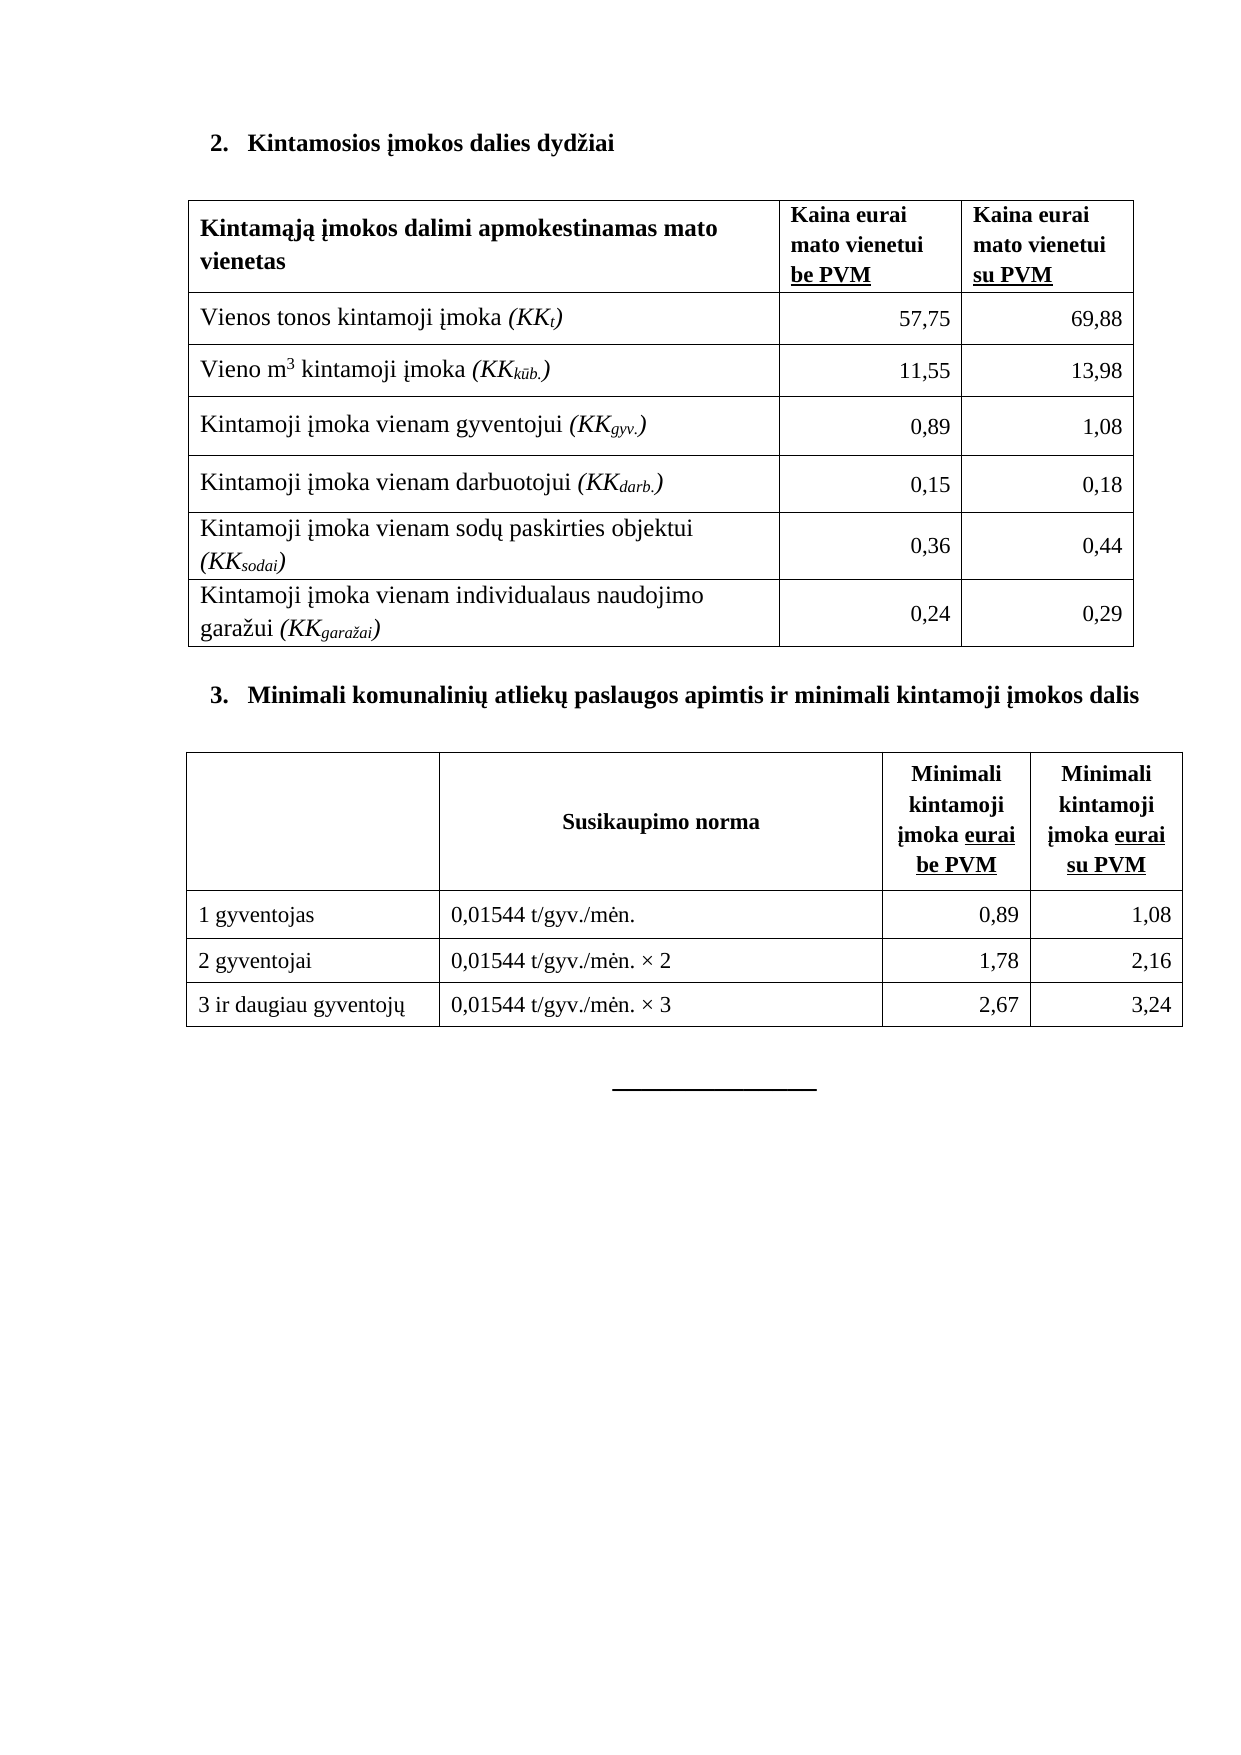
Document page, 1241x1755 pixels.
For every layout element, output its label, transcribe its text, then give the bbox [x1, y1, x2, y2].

table_header [187, 753, 439, 890]
table_cell 13,98 [962, 345, 1133, 396]
table_header Susikaupimo norma [440, 753, 882, 890]
text ______________ [247, 1060, 1181, 1093]
table_cell 1,08 [1031, 891, 1182, 937]
table_cell 57,75 [780, 293, 961, 344]
table_cell 1,78 [883, 939, 1030, 982]
table_cell 0,18 [962, 456, 1133, 512]
table_cell 2,16 [1031, 939, 1182, 982]
text 3. Minimali komunalinių atliekų paslaugos apimtis ir minimali kintamoji įmokos dalis [210, 680, 1181, 709]
table_cell Kintamoji įmoka vienam darbuotojui (KKdarb.) [189, 456, 779, 512]
table_cell 0,01544 t/gyv./mėn. × 3 [440, 983, 882, 1026]
table_cell 3 ir daugiau gyventojų [187, 983, 439, 1026]
table_cell Kintamoji įmoka vienam gyventojui (KKgyv.) [189, 397, 779, 455]
table_header Minimali kintamoji įmoka eurai su PVM [1031, 753, 1182, 890]
table_header Kaina eurai mato vienetui be PVM [780, 201, 961, 292]
text 2. Kintamosios įmokos dalies dydžiai [210, 128, 1181, 157]
table_cell 1 gyventojas [187, 891, 439, 937]
table_cell 0,89 [883, 891, 1030, 937]
table_cell 3,24 [1031, 983, 1182, 1026]
table_cell 1,08 [962, 397, 1133, 455]
table_cell 0,24 [780, 580, 961, 646]
table_header Kaina eurai mato vienetui su PVM [962, 201, 1133, 292]
table_cell 2,67 [883, 983, 1030, 1026]
table_cell 0,15 [780, 456, 961, 512]
table_cell 11,55 [780, 345, 961, 396]
table_cell 0,36 [780, 513, 961, 579]
table_cell 2 gyventojai [187, 939, 439, 982]
table_cell 0,01544 t/gyv./mėn. [440, 891, 882, 937]
table_cell Vienos tonos kintamoji įmoka (KKt) [189, 293, 779, 344]
table_cell Vieno m3 kintamoji įmoka (KKkūb.) [189, 345, 779, 396]
table_cell Kintamoji įmoka vienam individualaus naudojimo garažui (KKgaražai) [189, 580, 779, 646]
table_cell 0,44 [962, 513, 1133, 579]
table_header Kintamąją įmokos dalimi apmokestinamas mato vienetas [189, 201, 779, 292]
table_cell 69,88 [962, 293, 1133, 344]
table_header Minimali kintamoji įmoka eurai be PVM [883, 753, 1030, 890]
table_cell 0,29 [962, 580, 1133, 646]
table_cell 0,01544 t/gyv./mėn. × 2 [440, 939, 882, 982]
table_cell 0,89 [780, 397, 961, 455]
table_cell Kintamoji įmoka vienam sodų paskirties objektui (KKsodai) [189, 513, 779, 579]
